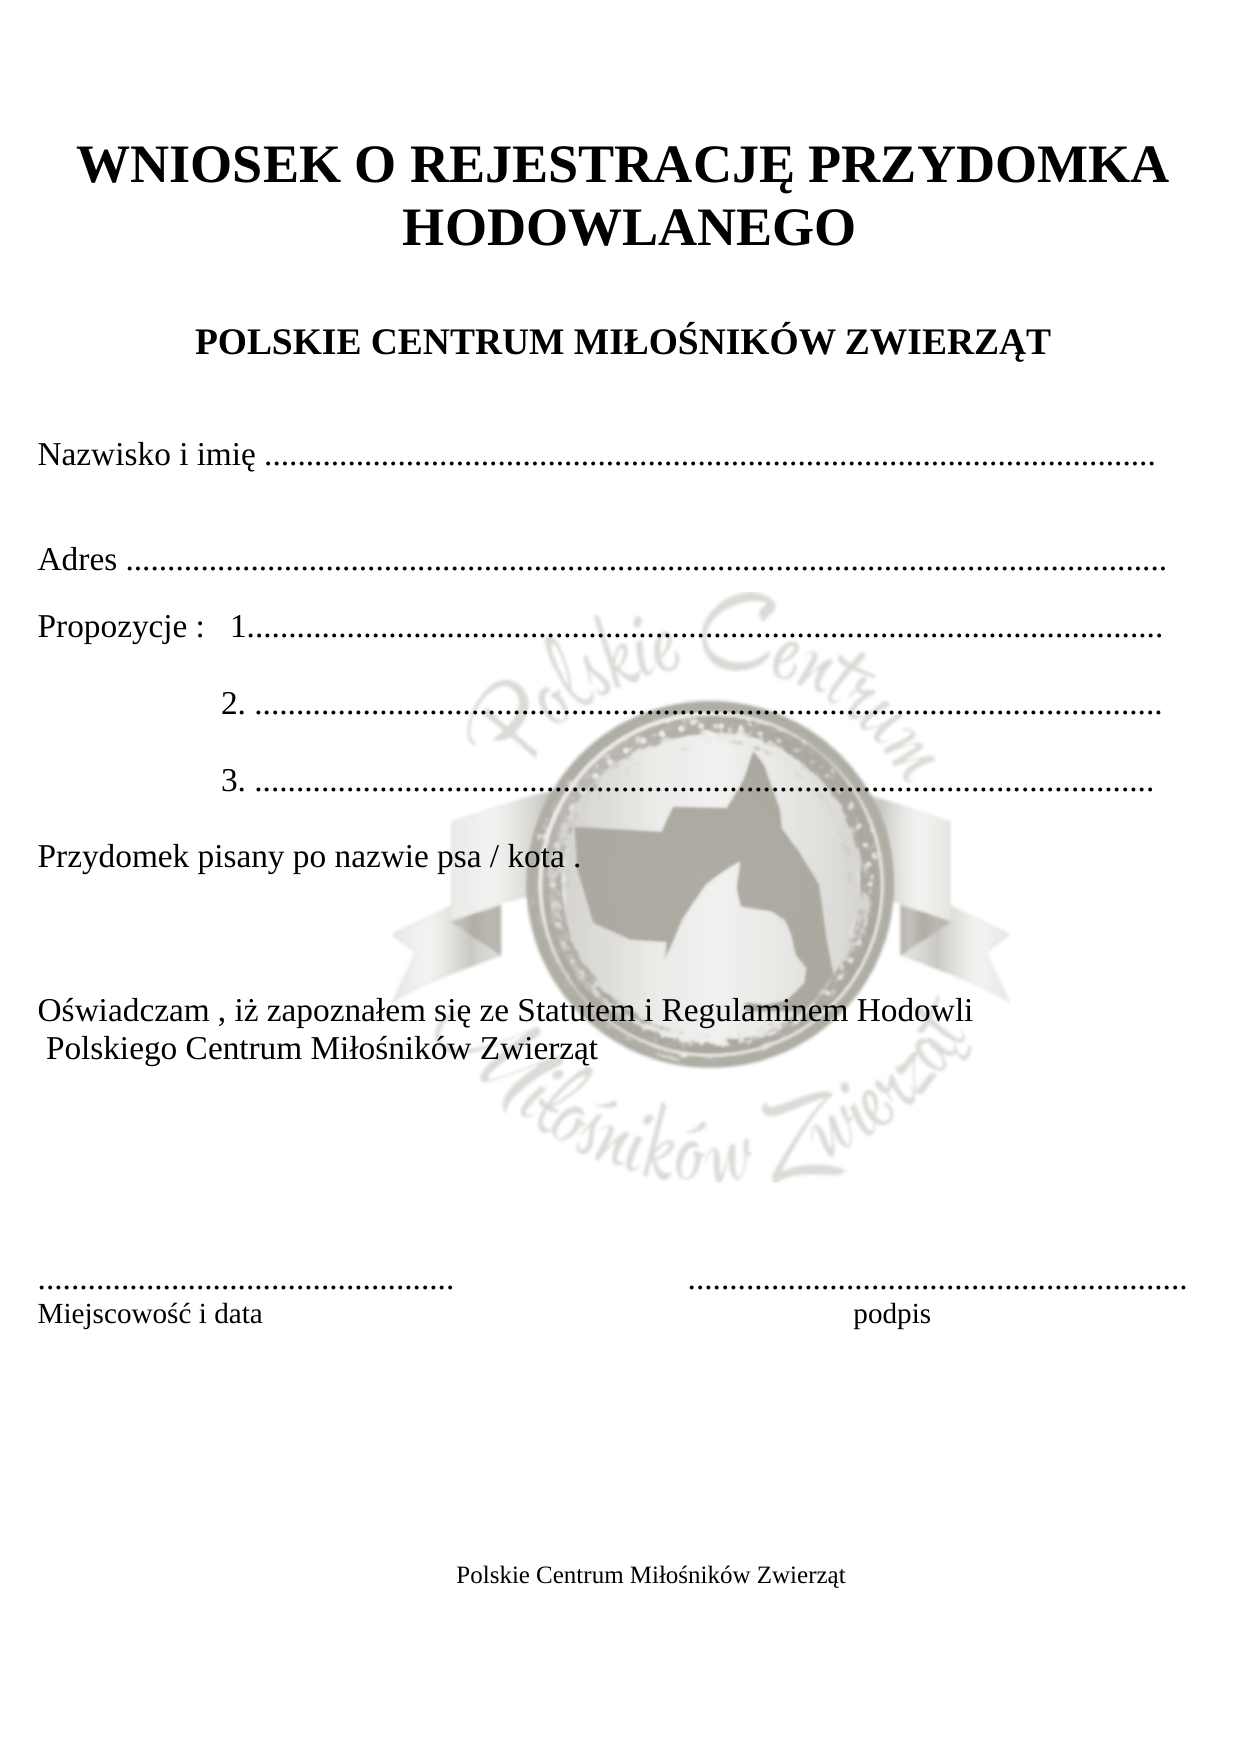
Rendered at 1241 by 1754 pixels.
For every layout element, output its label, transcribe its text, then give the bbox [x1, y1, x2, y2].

text .................................................. ............................................................ [37, 1258, 1209, 1297]
text 3. ............................................................................................................ [849, 760, 1209, 798]
text Przydomek pisany po nazwie psa / kota . [954, 837, 1209, 875]
text Nazwisko i imię ........................................................................................................... [37, 434, 1209, 472]
text Oświadczam , iż zapoznałem się ze Statutem i Regulaminem Hodowli [829, 990, 1209, 1028]
text 2. ............................................................................................................. [37, 683, 488, 722]
text HODOWLANEGO [37, 194, 1209, 257]
text Miejscowość i data podpis [37, 1297, 1209, 1330]
text Propozycje : 1.............................................................................................................. [710, 607, 1209, 645]
text Przydomek pisany po nazwie psa / kota . [37, 837, 447, 875]
text Polskiego Centrum Miłośników Zwierząt [749, 1028, 918, 1067]
text Polskiego Centrum Miłośników Zwierząt [949, 1028, 1209, 1067]
text POLSKIE CENTRUM MIŁOŚNIKÓW ZWIERZĄT [37, 319, 1209, 362]
text 2. ............................................................................................................. [563, 683, 853, 722]
text 2. ............................................................................................................. [859, 683, 1209, 722]
text WNIOSEK O REJESTRACJĘ PRZYDOMKA [37, 132, 1209, 194]
text Polskiego Centrum Miłośników Zwierząt [503, 1028, 671, 1067]
text Propozycje : 1.............................................................................................................. [37, 607, 711, 645]
text Oświadczam , iż zapoznałem się ze Statutem i Regulaminem Hodowli [37, 990, 591, 1028]
text Polskiego Centrum Miłośników Zwierząt [443, 1028, 524, 1046]
text 3. ............................................................................................................ [37, 760, 571, 798]
text Polskie Centrum Miłośników Zwierząt [37, 1560, 1209, 1589]
text Adres ............................................................................................................................. [37, 539, 1209, 578]
text Polskiego Centrum Miłośników Zwierząt [37, 1028, 489, 1067]
